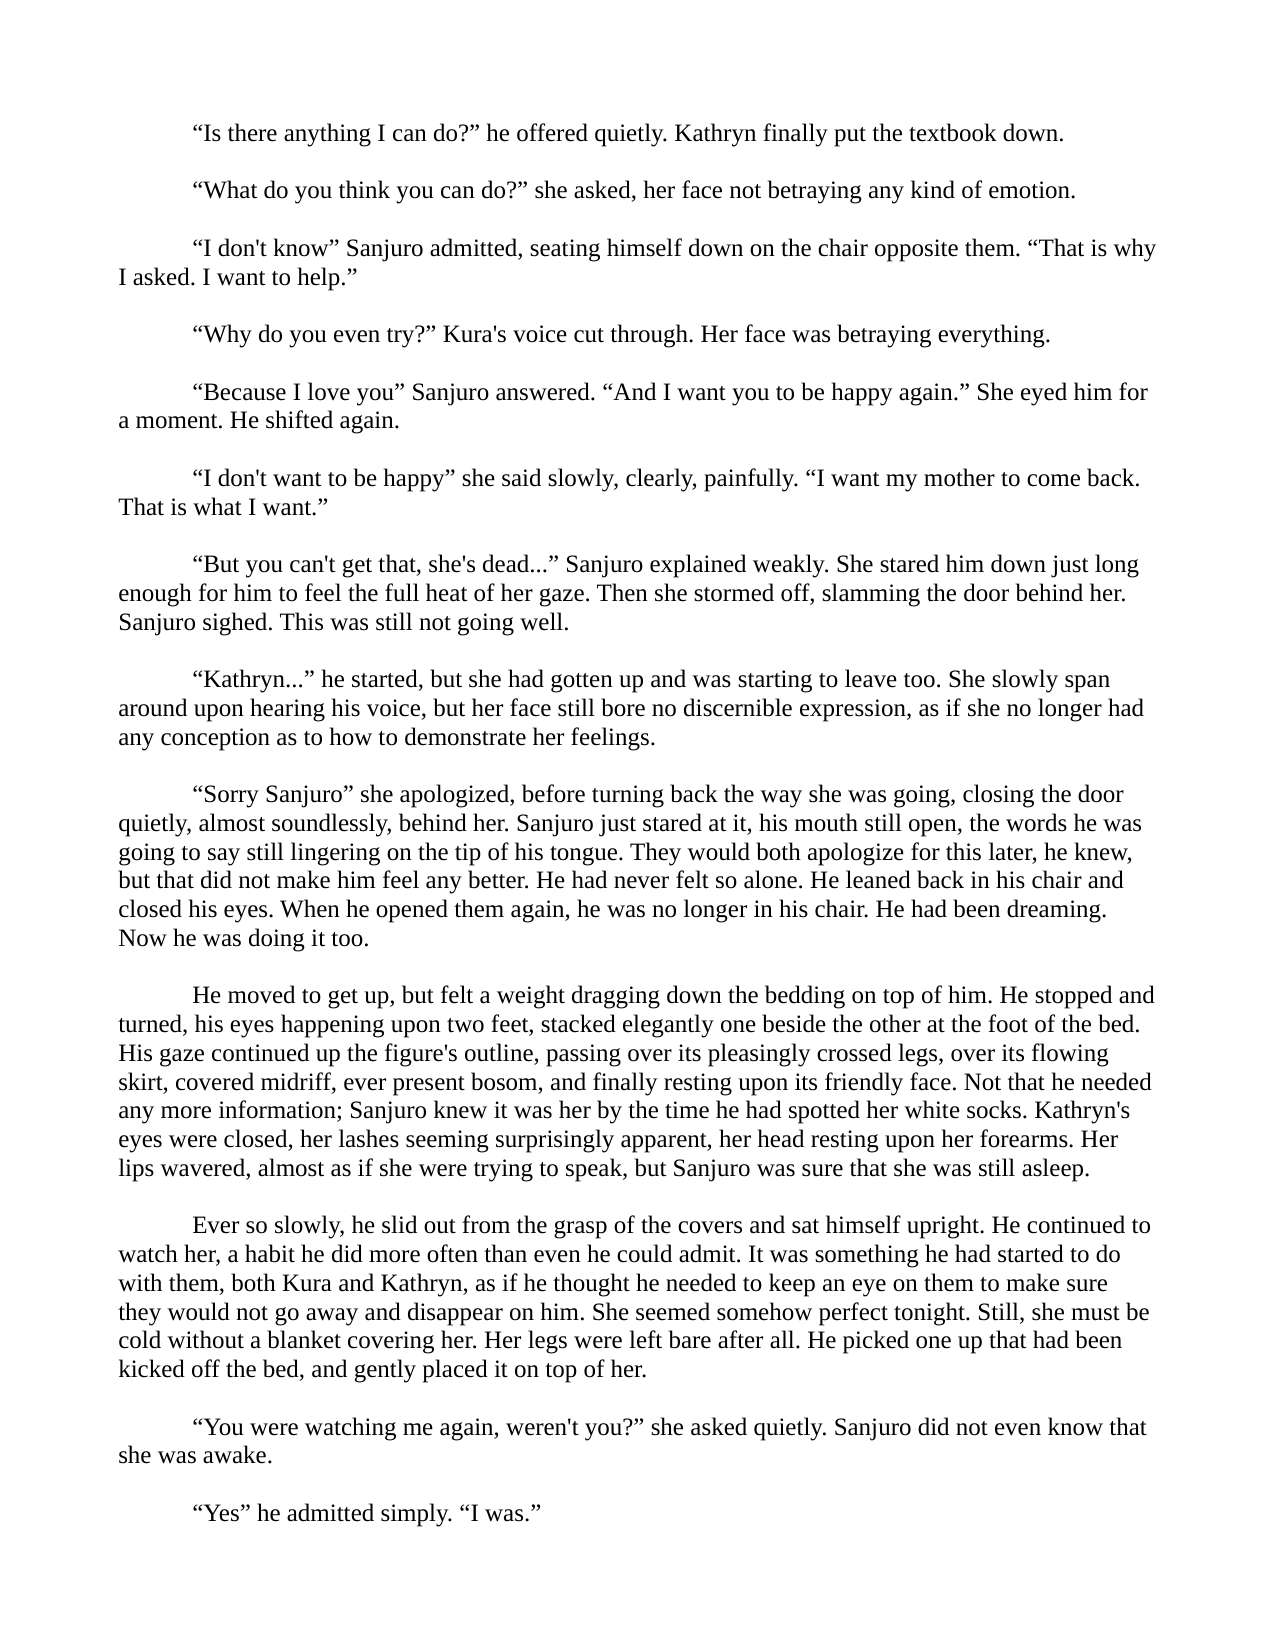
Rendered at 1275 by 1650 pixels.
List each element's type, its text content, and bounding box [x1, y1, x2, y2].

text “You were watching me again, weren't you?” she asked quietly. Sanjuro did not even know that she was awake. [118, 1412, 1157, 1469]
text “What do you think you can do?” she asked, her face not betraying any kind of emotion. [118, 176, 1157, 204]
text “Because I love you” Sanjuro answered. “And I want you to be happy again.” She eyed him for a moment. He shifted again. [118, 377, 1157, 434]
text “But you can't get that, she's dead...” Sanjuro explained weakly. She stared him down just long enough for him to feel the full heat of her gaze. Then she stormed off, slamming the door behind her. Sanjuro sighed. This was still not going well. [118, 549, 1157, 636]
text He moved to get up, but felt a weight dragging down the bedding on top of him. He stopped and turned, his eyes happening upon two feet, stacked elegantly one beside the other at the foot of the bed. His gaze continued up the figure's outline, passing over its pleasingly crossed legs, over its flowing skirt, covered midriff, ever present bosom, and finally resting upon its friendly face. Not that he needed any more information; Sanjuro knew it was her by the time he had spotted her white socks. Kathryn's eyes were closed, her lashes seeming surprisingly apparent, her head resting upon her forearms. Her lips wavered, almost as if she were trying to speak, but Sanjuro was sure that she was still asleep. [118, 981, 1157, 1182]
text “Why do you even try?” Kura's voice cut through. Her face was betraying everything. [118, 319, 1157, 348]
text “I don't know” Sanjuro admitted, seating himself down on the chair opposite them. “That is why I asked. I want to help.” [118, 233, 1157, 291]
text “Sorry Sanjuro” she apologized, before turning back the way she was going, closing the door quietly, almost soundlessly, behind her. Sanjuro just stared at it, his mouth still open, the words he was going to say still lingering on the tip of his tongue. They would both apologize for this later, he knew, but that did not make him feel any better. He had never felt so alone. He leaned back in his chair and closed his eyes. When he opened them again, he was no longer in his chair. He had been dreaming. Now he was doing it too. [118, 779, 1157, 952]
text “Is there anything I can do?” he offered quietly. Kathryn finally put the textbook down. [118, 118, 1157, 147]
text Ever so slowly, he slid out from the grasp of the covers and sat himself upright. He continued to watch her, a habit he did more often than even he could admit. It was something he had started to do with them, both Kura and Kathryn, as if he thought he needed to keep an eye on them to make sure they would not go away and disappear on him. She seemed somehow perfect tonight. Still, she must be cold without a blanket covering her. Her legs were left bare after all. He picked one up that had been kicked off the bed, and gently placed it on top of her. [118, 1211, 1157, 1383]
text “Yes” he admitted simply. “I was.” [118, 1498, 1157, 1527]
text “I don't want to be happy” she said slowly, clearly, painfully. “I want my mother to come back. That is what I want.” [118, 463, 1157, 521]
text “Kathryn...” he started, but she had gotten up and was starting to leave too. She slowly span around upon hearing his voice, but her face still bore no discernible expression, as if she no longer had any conception as to how to demonstrate her feelings. [118, 664, 1157, 751]
